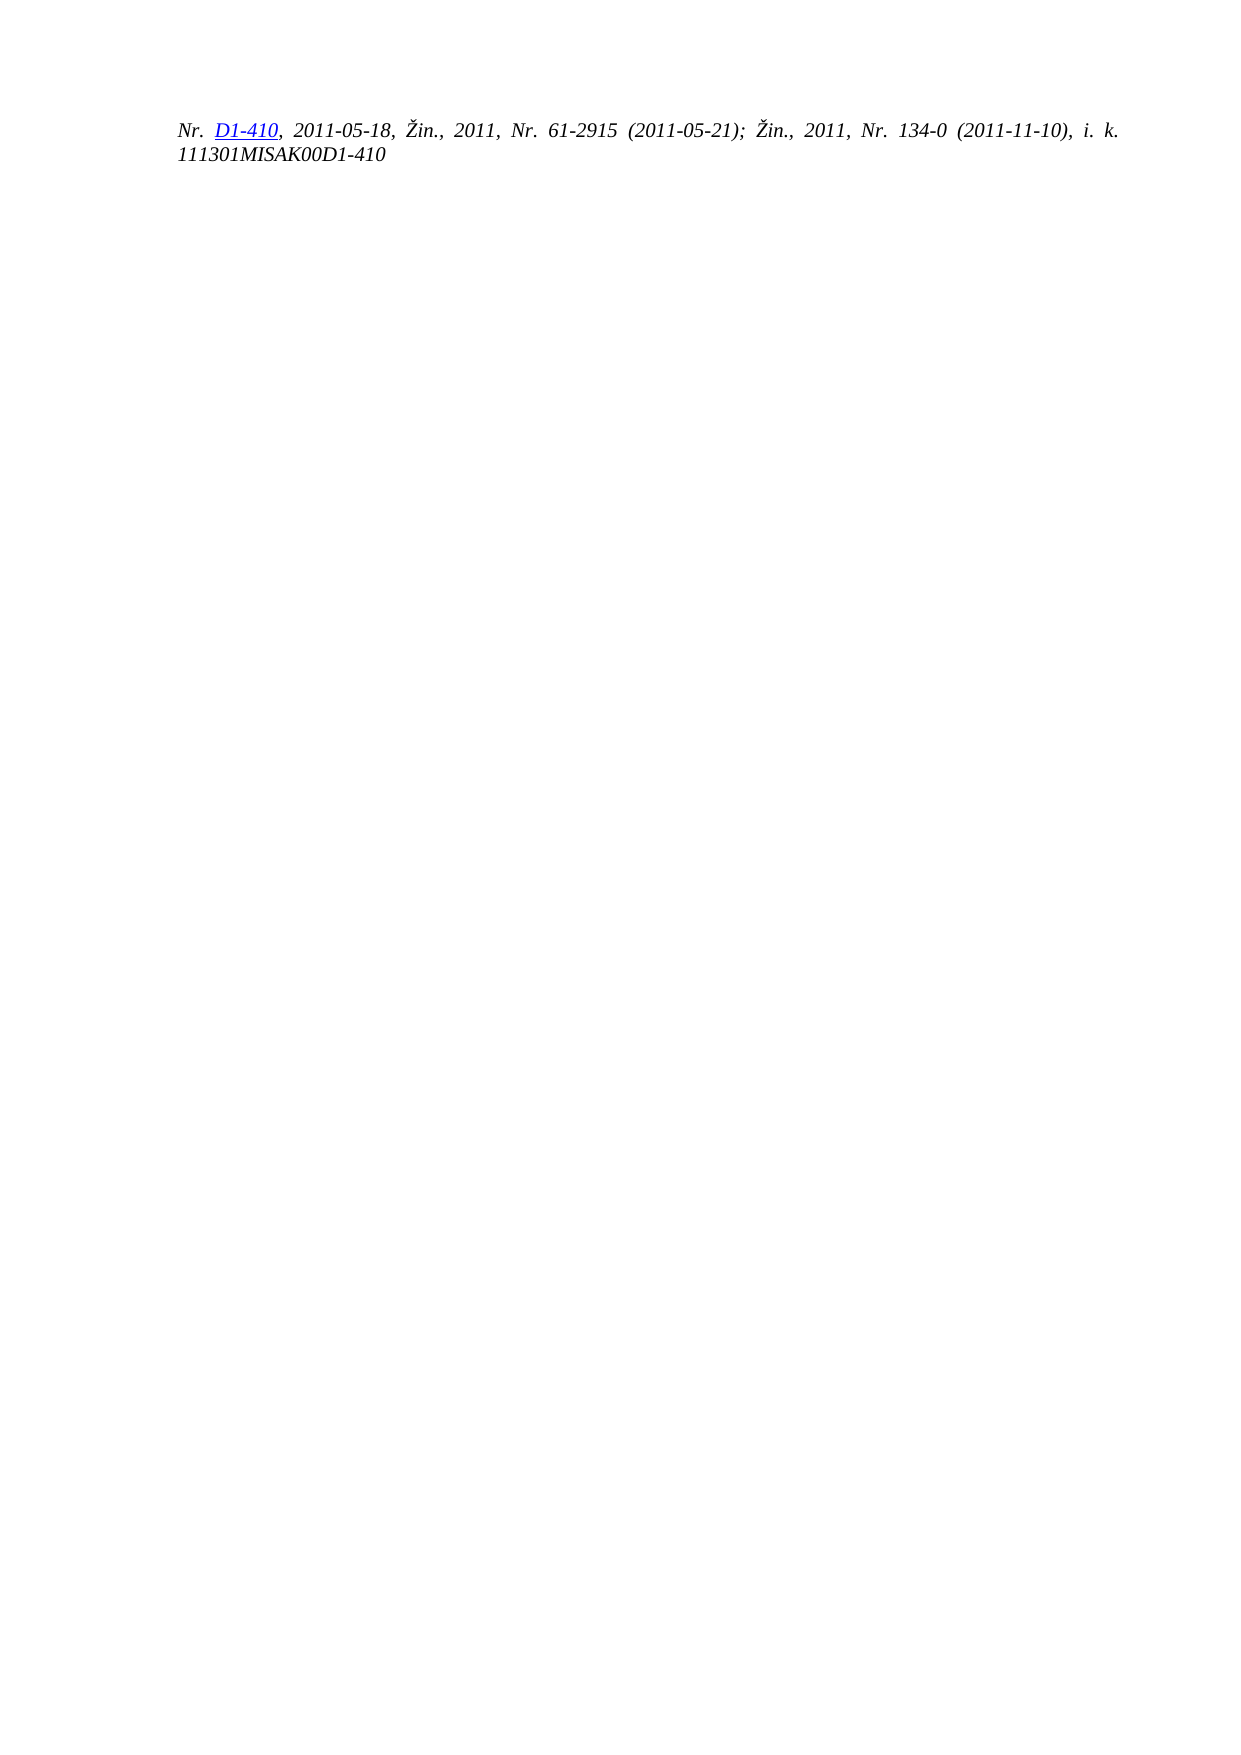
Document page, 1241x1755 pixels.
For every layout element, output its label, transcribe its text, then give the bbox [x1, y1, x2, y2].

text Nr. D1-410, 2011-05-18, Žin., 2011, Nr. 61-2915 (2011-05-21); Žin., 2011, Nr. 134-0 (2011-11-10), i. k. 111301MISAK00D1-410 [177, 118, 1122, 166]
